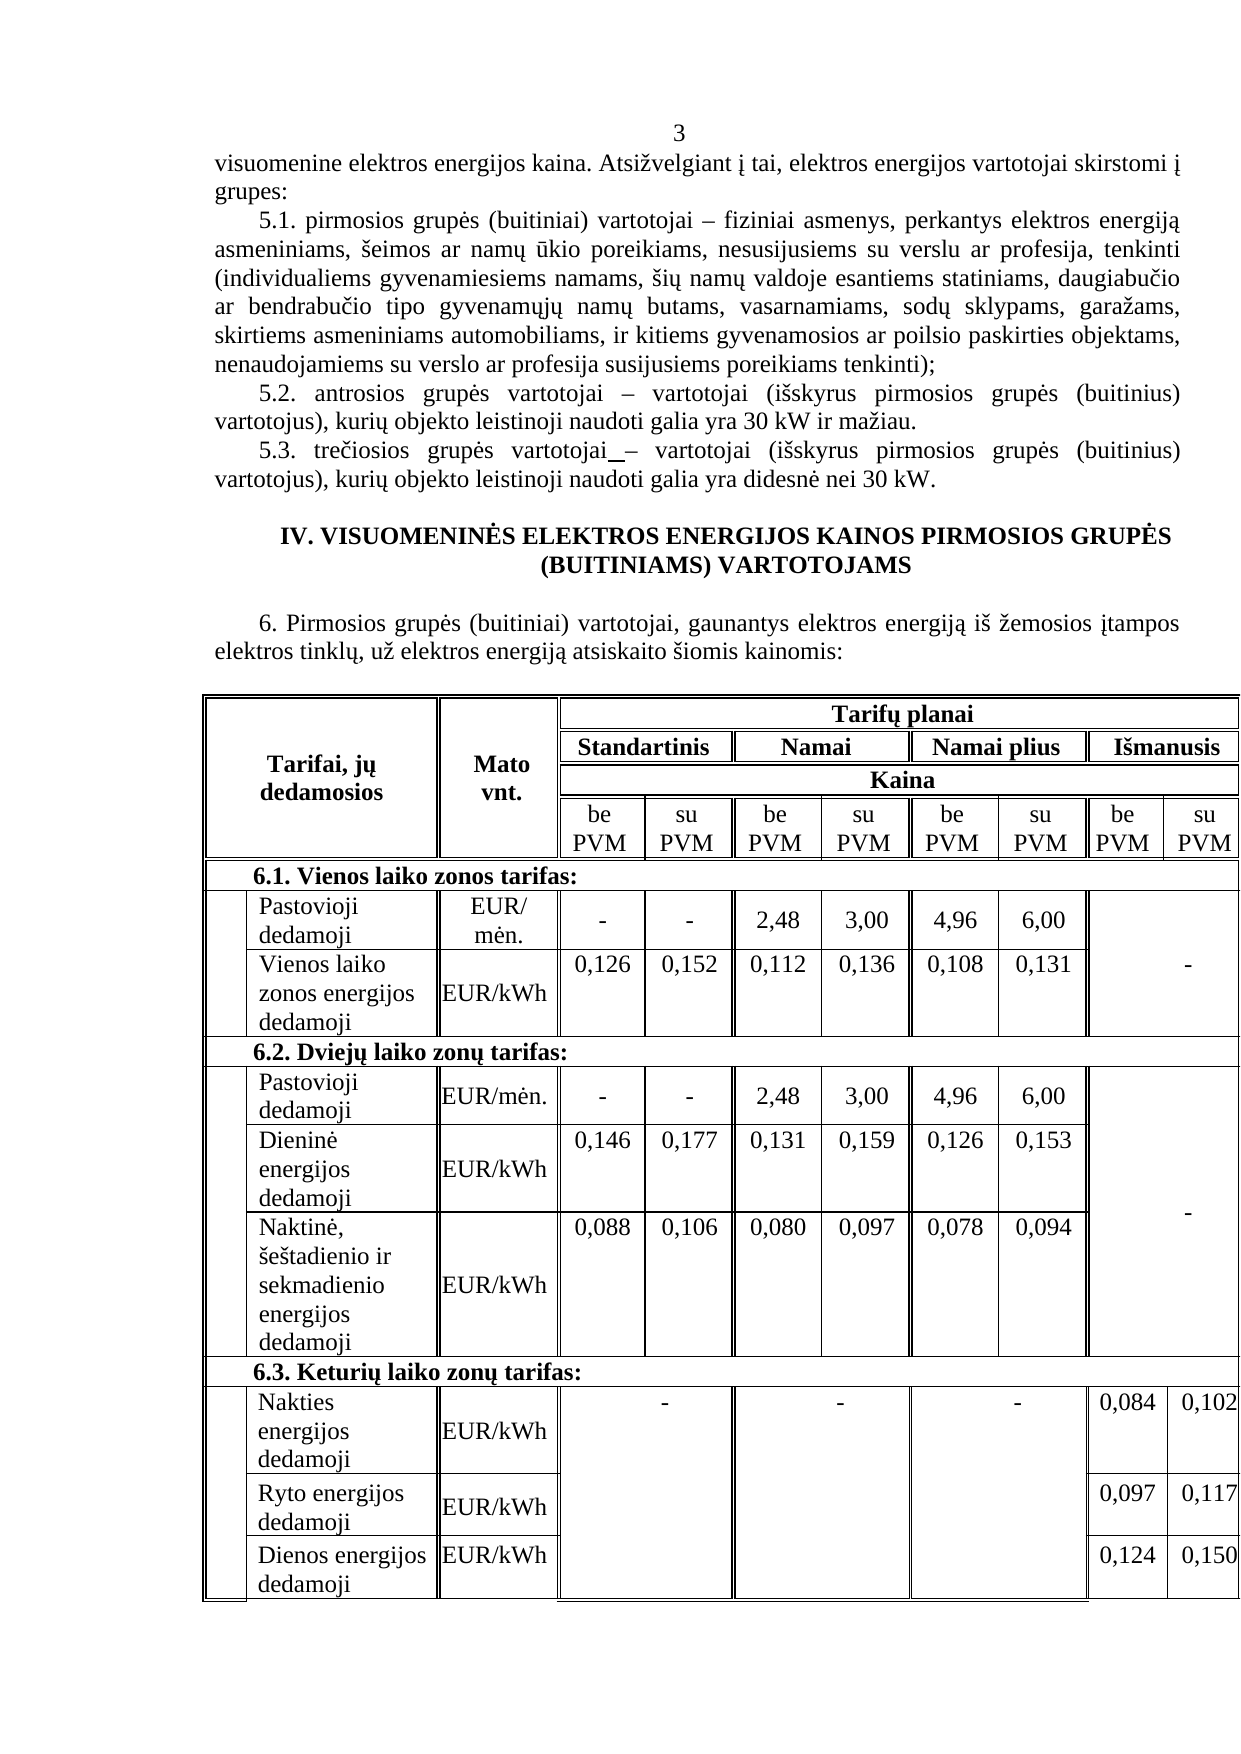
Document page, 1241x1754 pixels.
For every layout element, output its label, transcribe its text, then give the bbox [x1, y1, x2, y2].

table_cell 0,112 [736, 950, 821, 1036]
table_cell 6.3. Keturių laiko zonų tarifas: [207, 1357, 1238, 1386]
text IV. VISUOMENINĖS ELEKTROS ENERGIJOS KAINOS PIRMOSIOS GRUPĖS (BUITINIAMS) VARTOTOJAMS [271, 521, 1181, 579]
table_cell Kaina [561, 766, 1238, 794]
table_cell Namai plius [913, 732, 1085, 761]
table_cell 0,106 [646, 1213, 731, 1356]
table_cell [207, 891, 246, 948]
table_header Mato vnt. [441, 699, 557, 856]
table_cell 0,153 [999, 1125, 1085, 1211]
table_cell be PVM [561, 799, 644, 856]
table_header Tarifai, jų dedamosios [207, 699, 436, 856]
table_cell 3,00 [822, 891, 908, 948]
table_cell Namai [736, 732, 908, 761]
table_cell be PVM [736, 799, 821, 856]
table_cell 0,136 [822, 950, 908, 1036]
table_cell be PVM [913, 799, 998, 856]
table_cell Pastovioji dedamoji [247, 891, 436, 948]
table_cell su PVM [1164, 799, 1238, 856]
text 5.2. antrosios grupės vartotojai – vartotojai (išskyrus pirmosios grupės (buitinius) vartotojus), kurių objekto leistinoji naudoti galia yra 30 kW ir mažiau. [214, 378, 1181, 435]
table_cell - [646, 1067, 731, 1124]
table_cell EUR/kWh [441, 1213, 557, 1356]
table_cell 0,078 [913, 1213, 998, 1356]
table_cell 0,080 [736, 1213, 821, 1356]
table_cell - [1090, 1067, 1238, 1356]
table_cell - [561, 891, 644, 948]
text 5.1. pirmosios grupės (buitiniai) vartotojai – fiziniai asmenys, perkantys elektros energiją asmeniniams, šeimos ar namų ūkio poreikiams, nesusijusiems su verslu ar profesija, tenkinti (individualiems gyvenamiesiems namams, šių namų valdoje esantiems statiniams, daugiabučio ar bendrabučio tipo gyvenamųjų namų butams, vasarnamiams, sodų sklypams, garažams, skirtiems asmeniniams automobiliams, ir kitiems gyvenamosios ar poilsio paskirties objektams, nenaudojamiems su verslo ar profesija susijusiems poreikiams tenkinti); [214, 205, 1181, 378]
table_cell su PVM [646, 799, 731, 856]
table_cell Ryto energijos dedamoji [247, 1474, 436, 1535]
table_cell 4,96 [913, 1067, 998, 1124]
table_cell - [736, 1387, 909, 1598]
table_cell 0,097 [822, 1213, 908, 1356]
table_cell 0,126 [561, 950, 644, 1036]
table_cell 0,146 [561, 1125, 644, 1211]
table_cell 0,124 [1089, 1536, 1167, 1598]
table_cell 4,96 [913, 891, 998, 948]
table_cell 0,084 [1089, 1387, 1167, 1473]
table_cell 6,00 [999, 891, 1085, 948]
table_cell 6,00 [999, 1067, 1085, 1124]
table_cell Dienos energijos dedamoji [247, 1536, 436, 1598]
text 5.3. trečiosios grupės vartotojai – vartotojai (išskyrus pirmosios grupės (buitinius) vartotojus), kurių objekto leistinoji naudoti galia yra didesnė nei 30 kW. [214, 435, 1181, 493]
table_header Tarifų planai [561, 699, 1238, 727]
table_cell 0,126 [913, 1125, 998, 1211]
table_cell - [561, 1387, 731, 1598]
table_cell Pastovioji dedamoji [247, 1067, 436, 1124]
table_cell 0,150 [1168, 1536, 1238, 1598]
table_cell Standartinis [561, 732, 731, 761]
table_cell 3,00 [822, 1067, 908, 1124]
table_cell EUR/mėn. [441, 1067, 557, 1124]
table_cell 0,088 [561, 1213, 644, 1356]
table_cell su PVM [822, 799, 908, 856]
table_cell 0,131 [736, 1125, 821, 1211]
table_cell 0,097 [1089, 1474, 1167, 1535]
table_cell Dieninė energijos dedamoji [247, 1125, 436, 1211]
text visuomenine elektros energijos kaina. Atsižvelgiant į tai, elektros energijos vartotojai skirstomi į grupes: [214, 148, 1181, 205]
table_cell EUR/kWh [441, 1387, 557, 1473]
text 6. Pirmosios grupės (buitiniai) vartotojai, gaunantys elektros energiją iš žemosios įtampos elektros tinklų, už elektros energiją atsiskaito šiomis kainomis: [214, 608, 1181, 665]
table_cell Vienos laiko zonos energijos dedamoji [247, 950, 436, 1036]
table_cell - [912, 1387, 1086, 1598]
table_cell 0,117 [1168, 1474, 1238, 1535]
table_cell EUR/kWh [441, 1474, 557, 1535]
table_cell 2,48 [736, 1067, 821, 1124]
table_cell EUR/mėn. [441, 891, 557, 948]
table_cell 6.2. Dviejų laiko zonų tarifas: [207, 1037, 1238, 1066]
table_cell - [561, 1067, 644, 1124]
table_cell [207, 1387, 246, 1598]
table_cell 0,152 [646, 950, 731, 1036]
table_cell - [646, 891, 731, 948]
table_cell EUR/kWh [441, 1125, 557, 1211]
table_cell 6.1. Vienos laiko zonos tarifas: [207, 861, 1238, 890]
table_cell Nakties energijos dedamoji [247, 1387, 436, 1473]
table_cell su PVM [999, 799, 1085, 856]
table_cell 0,094 [999, 1213, 1085, 1356]
table_cell 0,131 [999, 950, 1085, 1036]
table_cell EUR/kWh [441, 1536, 557, 1598]
table_cell 0,159 [822, 1125, 908, 1211]
table_cell 0,108 [913, 950, 998, 1036]
table_cell [207, 1124, 246, 1211]
table_cell 0,102 [1168, 1387, 1238, 1473]
table_cell Naktinė, šeštadienio ir sekmadienio energijos dedamoji [247, 1213, 436, 1356]
table_cell Išmanusis [1090, 732, 1238, 761]
table_cell - [1090, 891, 1238, 1036]
table_cell [207, 1211, 246, 1356]
table_cell [207, 949, 246, 1036]
table_cell EUR/kWh [441, 950, 557, 1036]
table_cell [207, 1067, 246, 1124]
table_cell be PVM [1090, 799, 1163, 856]
table_cell 0,177 [646, 1125, 731, 1211]
table_cell 2,48 [736, 891, 821, 948]
